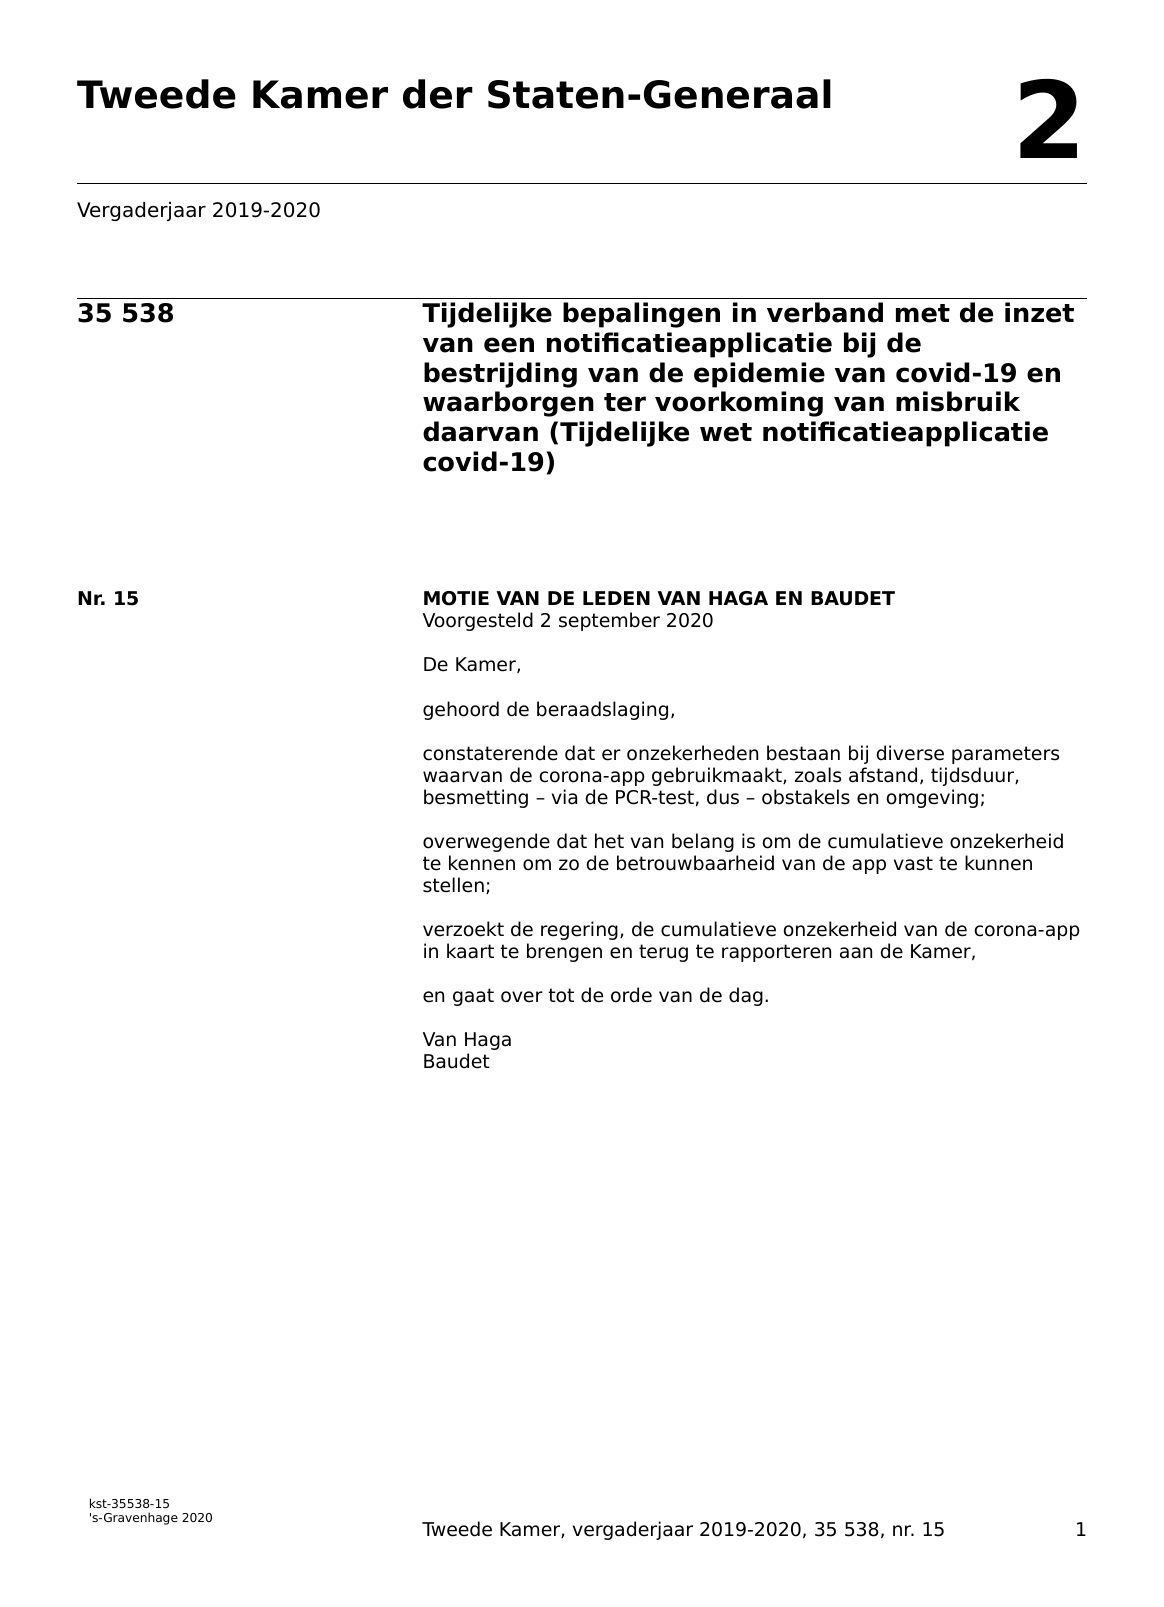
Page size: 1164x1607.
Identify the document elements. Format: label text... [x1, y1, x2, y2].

table_header Tweede Kamer der Staten-Generaal [77, 59, 886, 183]
text verzoekt de regering, de cumulatieve onzekerheid van de corona-app in kaart te brengen en terug te rapporteren aan de Kamer, [422, 919, 1087, 963]
text overwegende dat het van belang is om de cumulatieve onzekerheid te kennen om zo de betrouwbaarheid van de app vast te kunnen stellen; [422, 831, 1087, 897]
text gehoord de beraadslaging, [422, 698, 1087, 720]
text 's-Gravenhage 2020 [88, 1511, 323, 1525]
table_cell Vergaderjaar 2019-2020 [77, 184, 1087, 298]
text De Kamer, [422, 654, 1087, 676]
text Van Haga [422, 1029, 1087, 1051]
table_header 2 [886, 59, 1087, 183]
text Baudet [422, 1051, 1087, 1073]
text Voorgesteld 2 september 2020 [422, 610, 1087, 632]
text constaterende dat er onzekerheden bestaan bij diverse parameters waarvan de corona-app gebruikmaakt, zoals afstand, tijdsduur, besmetting – via de PCR-test, dus – obstakels en omgeving; [422, 743, 1087, 808]
subtitle Nr. 15 MOTIE VAN DE LEDEN VAN HAGA EN BAUDET [77, 588, 1087, 610]
subtitle 35 538 Tijdelijke bepalingen in verband met de inzet van een notificatieapplicatie bij de bestrijding van de epidemie van covid-19 en waarborgen ter voorkoming van misbruik daarvan (Tijdelijke wet notificatieapplicatie covid-19) [77, 299, 1087, 477]
text kst-35538-15 [88, 1497, 323, 1511]
text en gaat over tot de orde van de dag. [422, 985, 1087, 1007]
